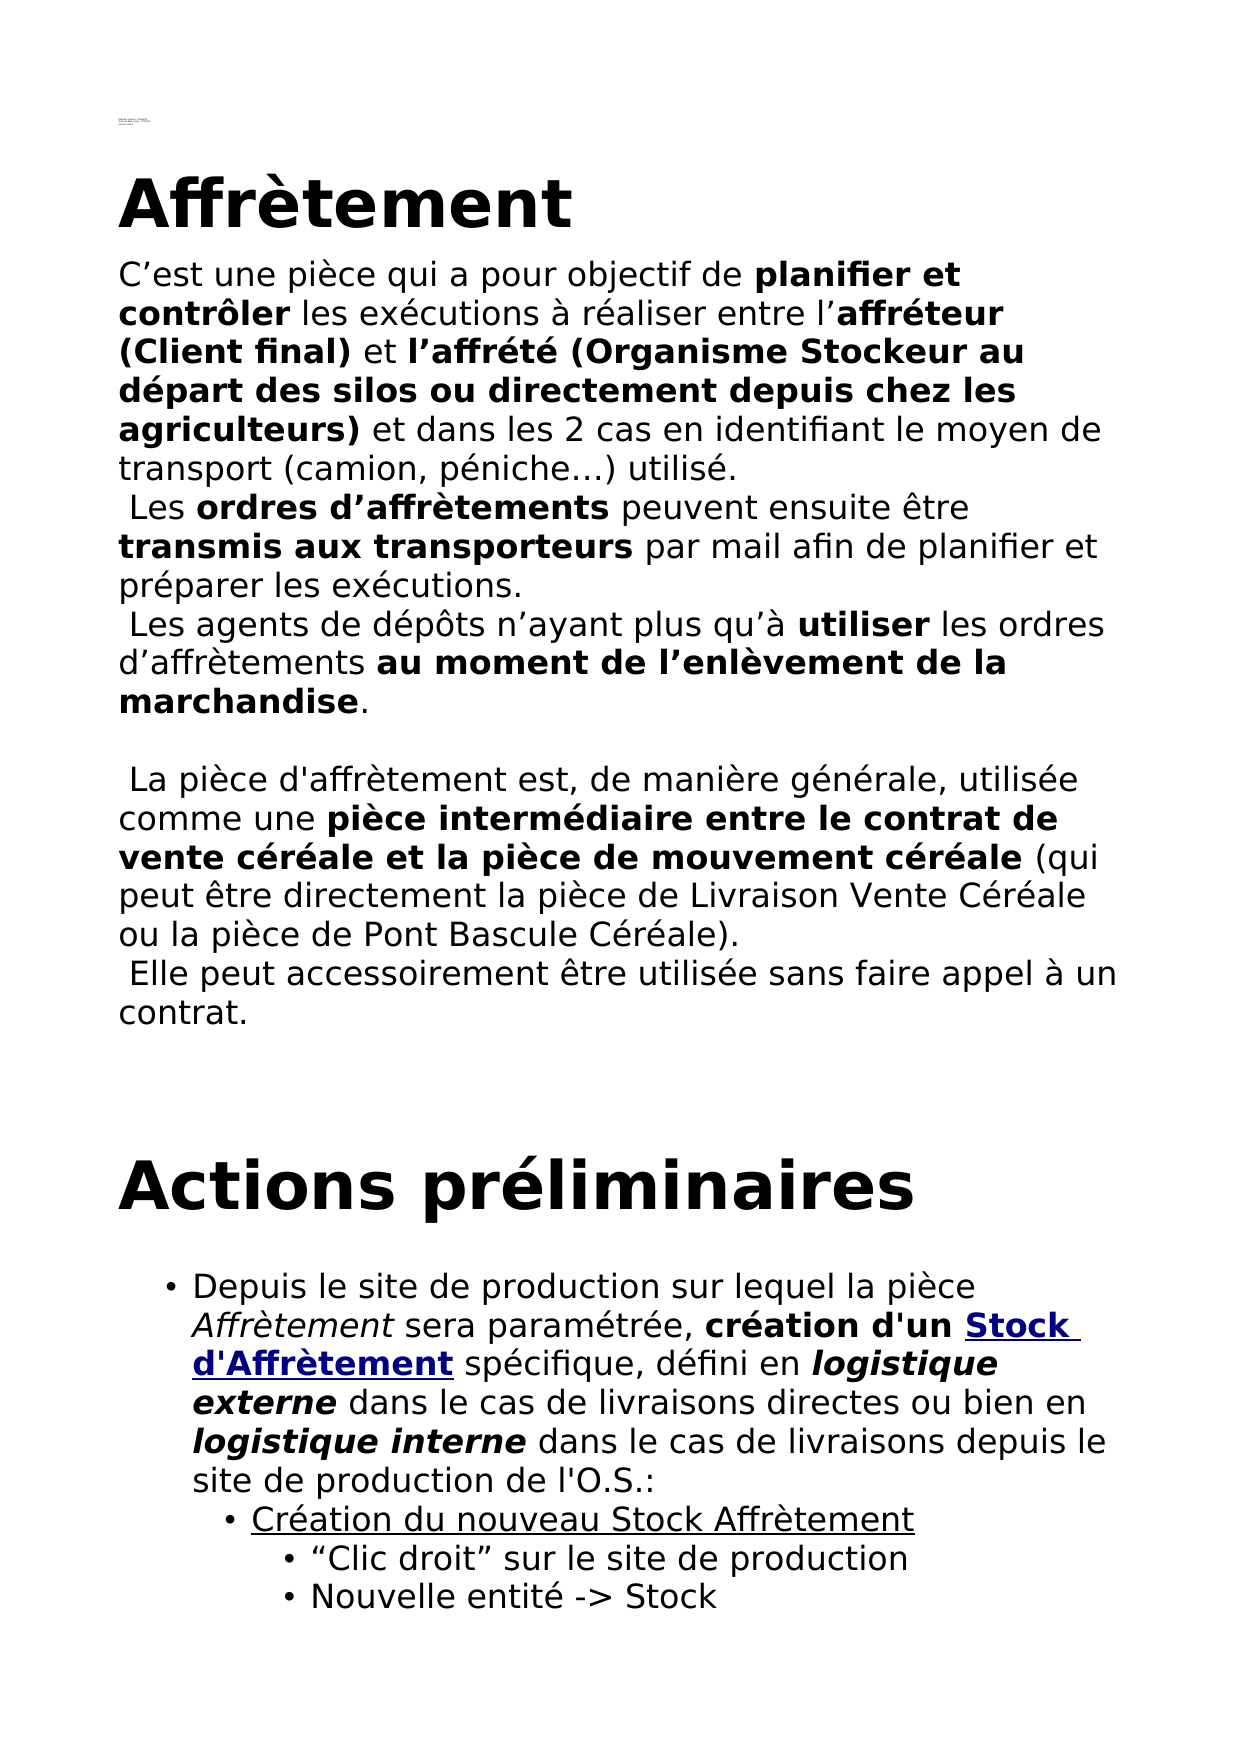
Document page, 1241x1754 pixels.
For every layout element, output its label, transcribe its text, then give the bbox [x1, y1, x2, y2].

text C’est une pièce qui a pour objectif de planifier et contrôler les exécutions à réaliser entre l’affréteur (Client final) et l’affrété (Organisme Stockeur au départ des silos ou directement depuis chez les agriculteurs) et dans les 2 cas en identifiant le moyen de transport (camion, péniche…) utilisé. Les ordres d’affrètements peuvent ensuite être transmis aux transporteurs par mail afin de planifier et préparer les exécutions. Les agents de dépôts n’ayant plus qu’à utiliser les ordres d’affrètements au moment de l’enlèvement de la marchandise. La pièce d'affrètement est, de manière générale, utilisée comme une pièce intermédiaire entre le contrat de vente céréale et la pièce de mouvement céréale (qui peut être directement la pièce de Livraison Vente Céréale ou la pièce de Pont Bascule Céréale). Elle peut accessoirement être utilisée sans faire appel à un contrat. [118, 255, 1122, 1110]
subtitle Affrètement [118, 165, 1122, 243]
list “Clic droit” sur le site de production [295, 1539, 1122, 1578]
subtitle Actions préliminaires [118, 1148, 1122, 1225]
list Depuis le site de production sur lequel la pièce Affrètement sera paramétrée, création d'un Stock d'Affrètement spécifique, défini en logistique externe dans le cas de livraisons directes ou bien en logistique interne dans le cas de livraisons depuis le site de production de l'O.S.: [177, 1267, 1122, 1500]
list Nouvelle entité -> Stock [295, 1578, 1122, 1617]
list Création du nouveau Stock Affrètement [236, 1500, 1122, 1539]
text Date de création : 25/06/20 Date de Mise à Jour : 17/05/23 Version v22.0 [118, 118, 1122, 128]
